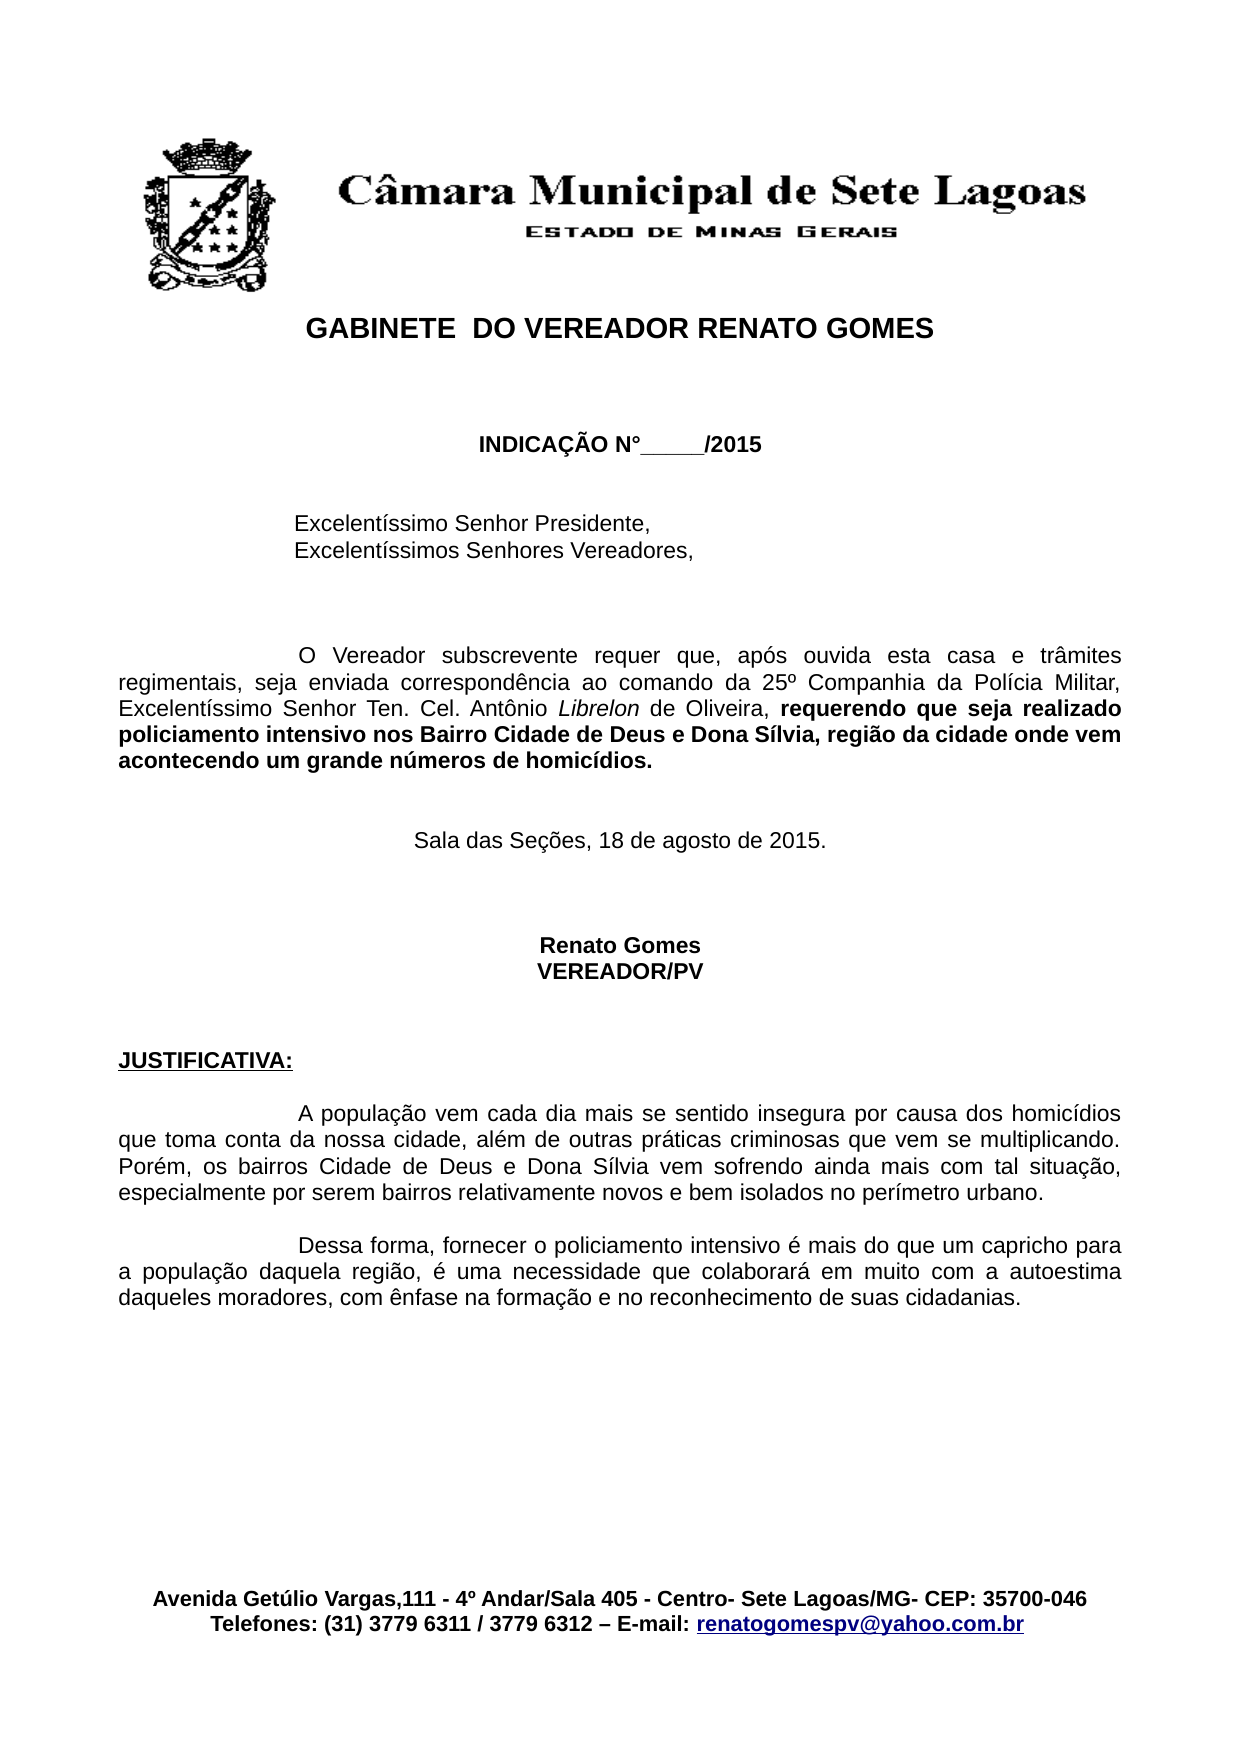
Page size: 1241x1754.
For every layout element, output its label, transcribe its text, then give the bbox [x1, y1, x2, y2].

text Dessa forma, fornecer o policiamento intensivo é mais do que um capricho para a população daquela região, é uma necessidade que colaborará em muito com a autoestima daqueles moradores, com ênfase na formação e no reconhecimento de suas cidadanias. [118, 1232, 1122, 1311]
text Renato Gomes [118, 932, 1122, 958]
text Excelentíssimos Senhores Vereadores, [118, 537, 1122, 563]
text Excelentíssimo Senhor Presidente, [118, 510, 1122, 537]
text INDICAÇÃO N°_____/2015 [118, 431, 1122, 458]
text A população vem cada dia mais se sentido insegura por causa dos homicídios que toma conta da nossa cidade, além de outras práticas criminosas que vem se multiplicando. Porém, os bairros Cidade de Deus e Dona Sílvia vem sofrendo ainda mais com tal situação, especialmente por serem bairros relativamente novos e bem isolados no perímetro urbano. [118, 1100, 1122, 1205]
text Sala das Seções, 18 de agosto de 2015. [118, 827, 1122, 853]
text JUSTIFICATIVA: [118, 1047, 1122, 1073]
text VEREADOR/PV [118, 958, 1122, 985]
text O Vereador subscrevente requer que, após ouvida esta casa e trâmites regimentais, seja enviada correspondência ao comando da 25º Companhia da Polícia Militar, Excelentíssimo Senhor Ten. Cel. Antônio Librelon de Oliveira, requerendo que seja realizado policiamento intensivo nos Bairro Cidade de Deus e Dona Sílvia, região da cidade onde vem acontecendo um grande números de homicídios. [118, 642, 1122, 774]
